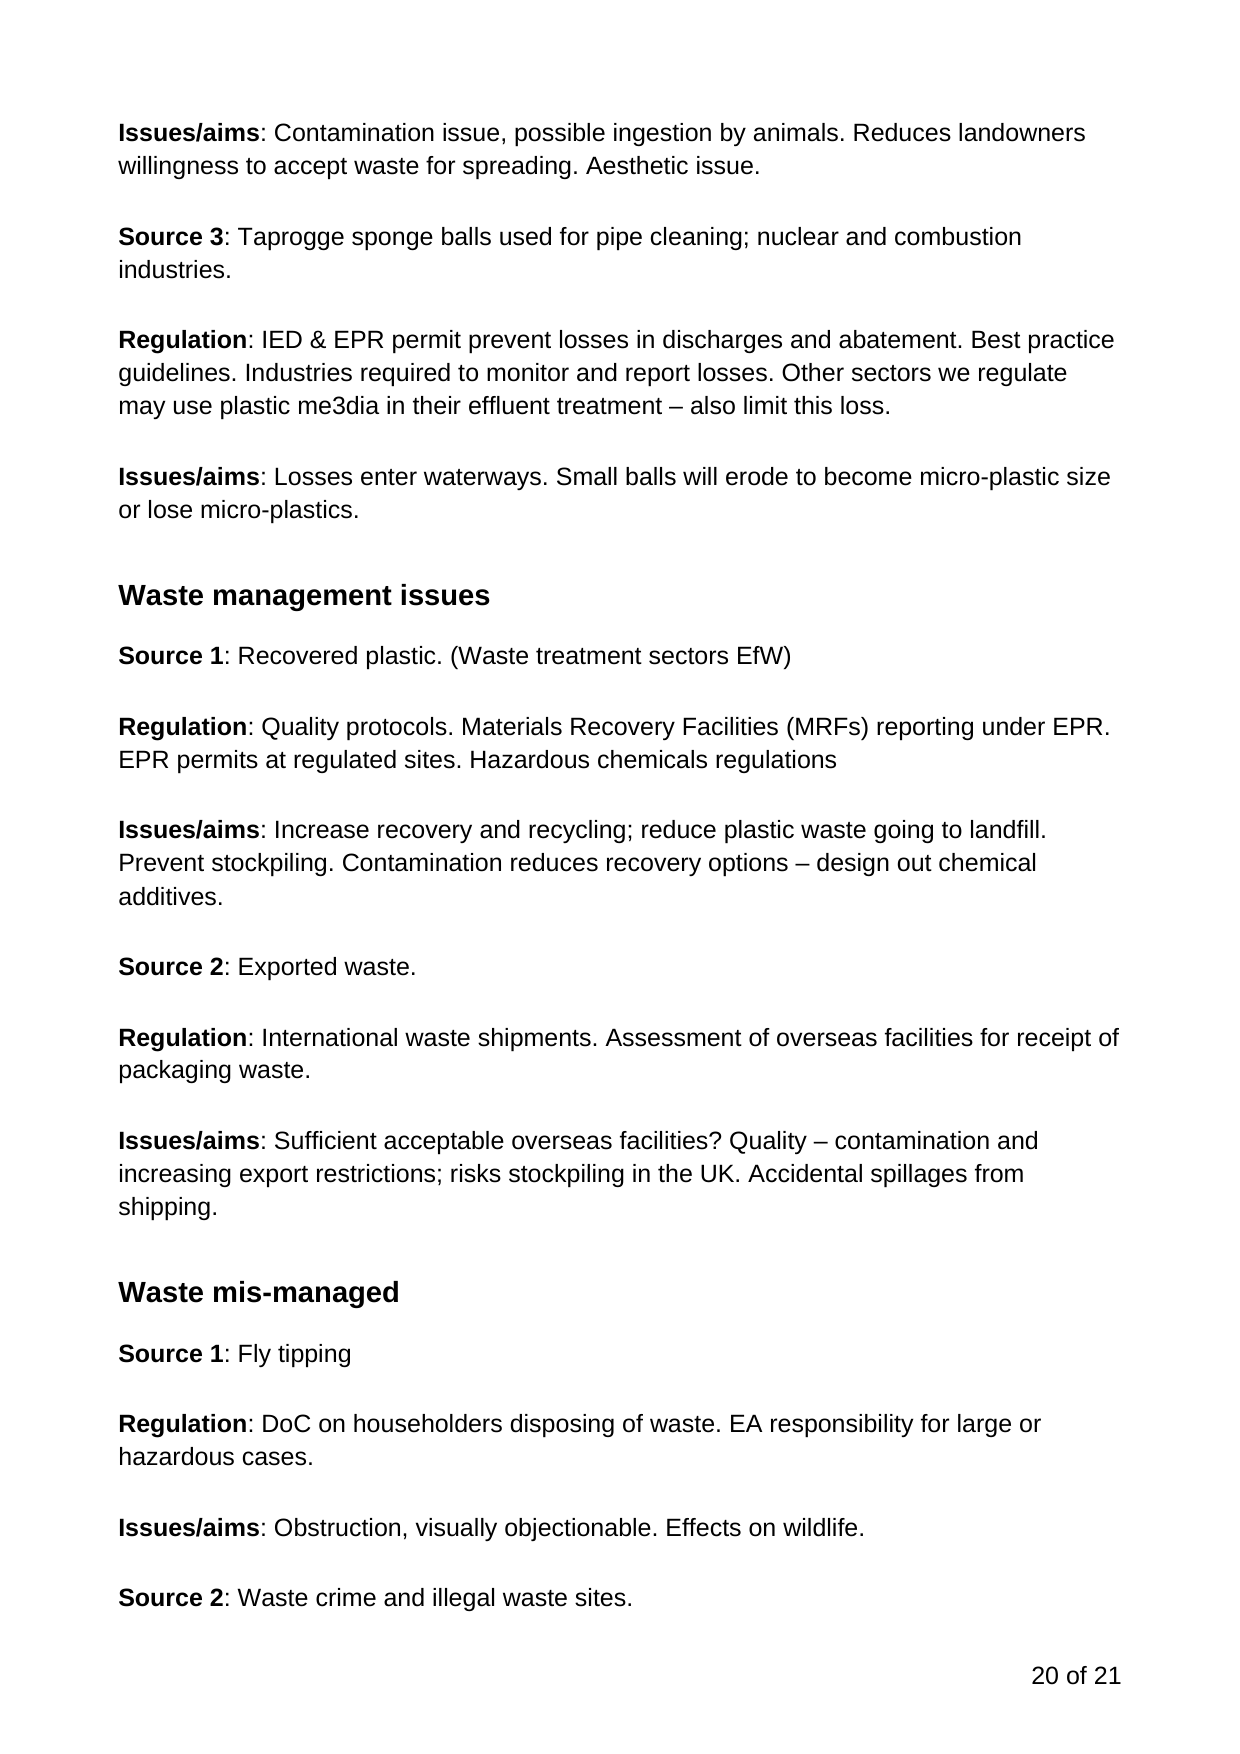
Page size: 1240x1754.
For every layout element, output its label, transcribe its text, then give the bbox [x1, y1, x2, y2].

text Issues/aims: Losses enter waterways. Small balls will erode to become micro-plastic size or lose micro-plastics. [118, 462, 1121, 523]
text Issues/aims: Increase recovery and recycling; reduce plastic waste going to landfill. Prevent stockpiling. Contamination reduces recovery options – design out chemical additives. [118, 815, 1121, 910]
text Regulation: Quality protocols. Materials Recovery Facilities (MRFs) reporting under EPR. EPR permits at regulated sites. Hazardous chemicals regulations [118, 712, 1121, 774]
text Regulation: DoC on householders disposing of waste. EA responsibility for large or hazardous cases. [118, 1409, 1121, 1471]
text Source 2: Waste crime and illegal waste sites. [118, 1583, 1121, 1612]
text Issues/aims: Obstruction, visually objectionable. Effects on wildlife. [118, 1513, 1121, 1541]
text Regulation: IED & EPR permit prevent losses in discharges and abatement. Best practice guidelines. Industries required to monitor and report losses. Other sectors we regulate may use plastic me3dia in their effluent treatment – also limit this loss. [118, 325, 1121, 420]
text Issues/aims: Sufficient acceptable overseas facilities? Quality – contamination and increasing export restrictions; risks stockpiling in the UK. Accidental spillages from shipping. [118, 1126, 1121, 1221]
subtitle Waste management issues [118, 578, 1121, 611]
text Source 1: Fly tipping [118, 1339, 1121, 1367]
text Issues/aims: Contamination issue, possible ingestion by animals. Reduces landowners willingness to accept waste for spreading. Aesthetic issue. [118, 118, 1121, 180]
text Source 3: Taprogge sponge balls used for pipe cleaning; nuclear and combustion industries. [118, 222, 1121, 283]
text Source 1: Recovered plastic. (Waste treatment sectors EfW) [118, 641, 1121, 670]
text Source 2: Exported waste. [118, 952, 1121, 981]
subtitle Waste mis-managed [118, 1275, 1121, 1309]
text Regulation: International waste shipments. Assessment of overseas facilities for receipt of packaging waste. [118, 1022, 1121, 1084]
